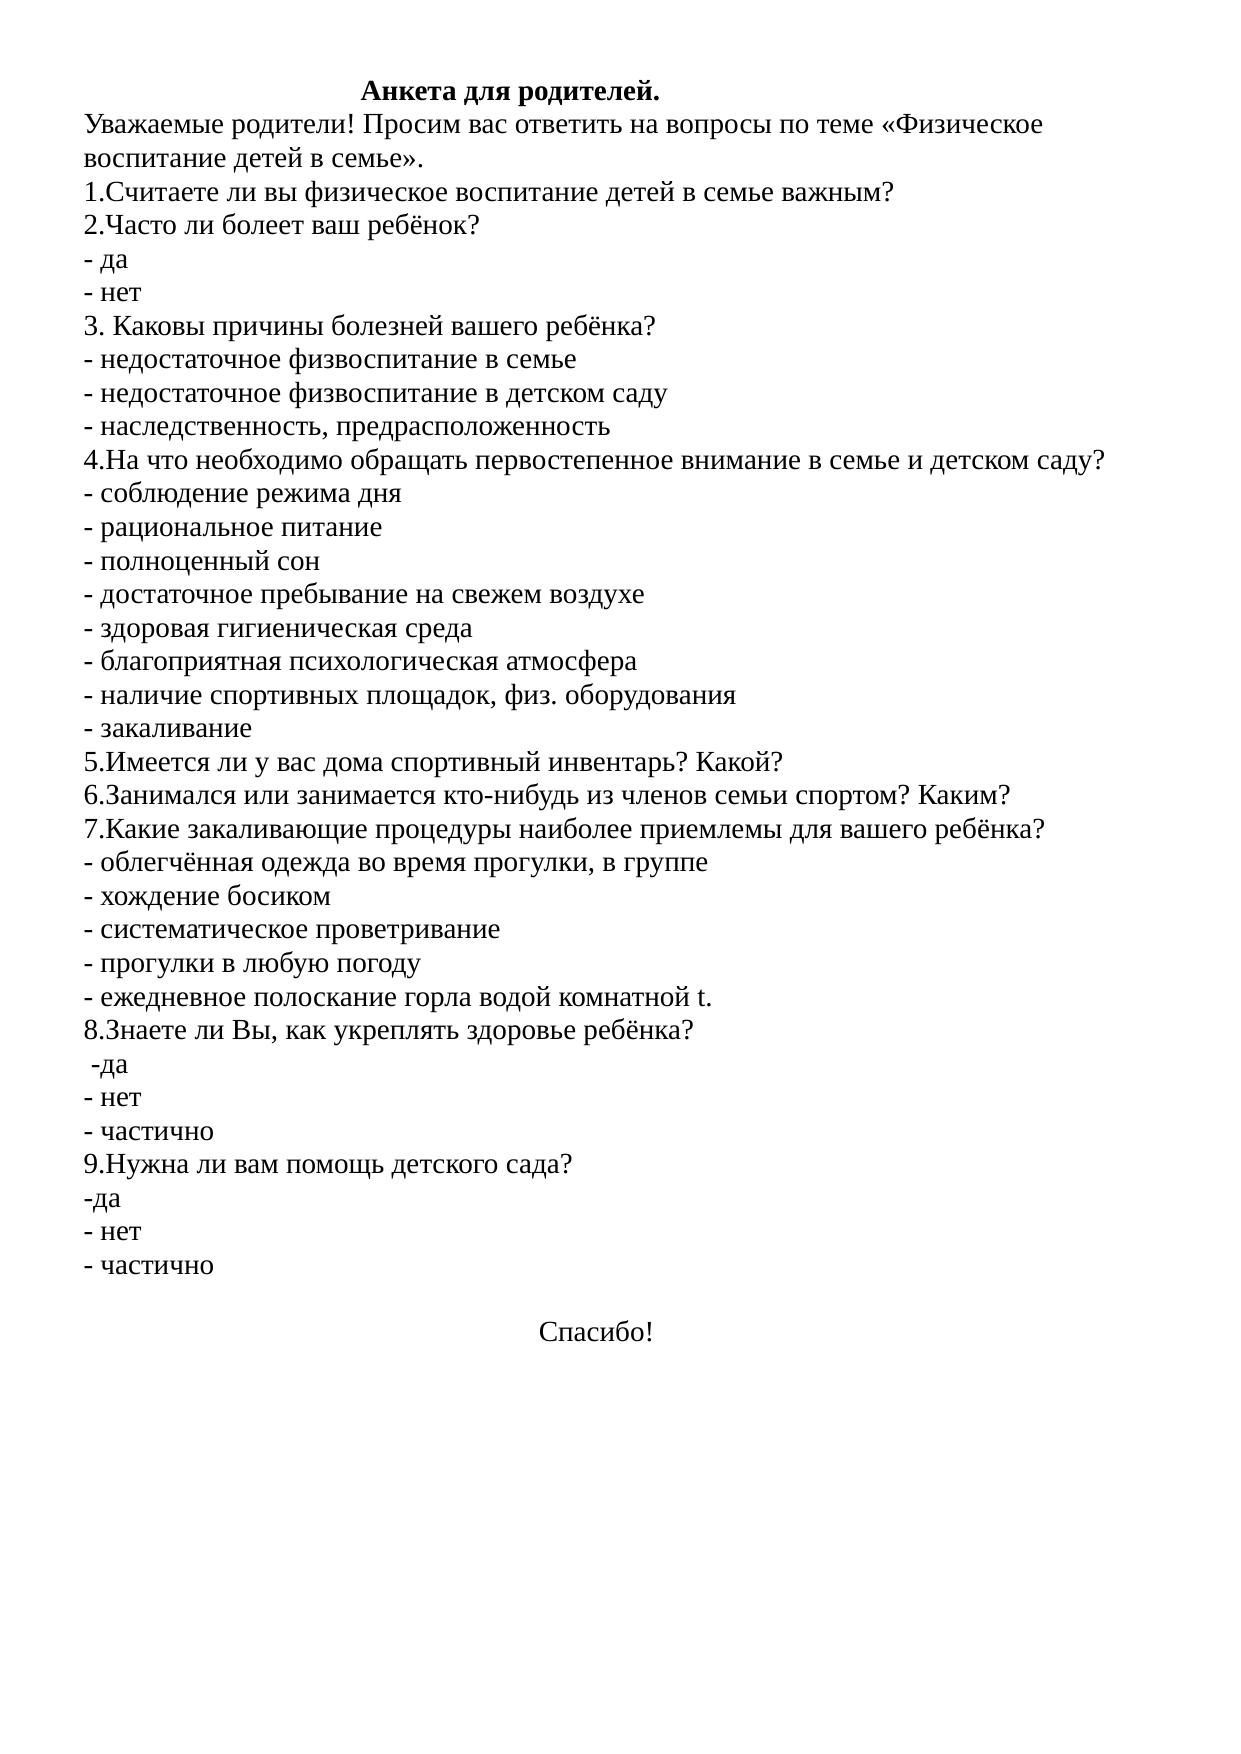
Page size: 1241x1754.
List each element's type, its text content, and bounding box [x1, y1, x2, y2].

text - прогулки в любую погоду [83, 945, 1183, 979]
text 4.На что необходимо обращать первостепенное внимание в семье и детском саду? [83, 442, 1183, 476]
text - закаливание [83, 710, 1183, 744]
text 3. Каковы причины болезней вашего ребёнка? [83, 308, 1183, 341]
text -да [83, 1046, 1183, 1079]
text - частично [83, 1247, 1183, 1281]
text - нет [83, 1079, 1183, 1113]
text - достаточное пребывание на свежем воздухе [83, 576, 1183, 610]
text - полноценный сон [83, 543, 1183, 576]
text - соблюдение режима дня [83, 476, 1183, 509]
text Уважаемые родители! Просим вас ответить на вопросы по теме «Физическое воспитание детей в семье». [83, 107, 1183, 174]
text 9.Нужна ли вам помощь детского сада? [83, 1146, 1183, 1180]
text - частично [83, 1113, 1183, 1146]
text 1.Считаете ли вы физическое воспитание детей в семье важным? [83, 174, 1183, 207]
text - наследственность, предрасположенность [83, 408, 1183, 442]
text - благоприятная психологическая атмосфера [83, 643, 1183, 677]
text 7.Какие закаливающие процедуры наиболее приемлемы для вашего ребёнка? [83, 811, 1183, 844]
text - недостаточное физвоспитание в детском саду [83, 375, 1183, 408]
text - облегчённая одежда во время прогулки, в группе [83, 844, 1183, 878]
text - ежедневное полоскание горла водой комнатной t. [83, 979, 1183, 1012]
text 8.Знаете ли Вы, как укреплять здоровье ребёнка? [83, 1012, 1183, 1046]
text 2.Часто ли болеет ваш ребёнок? [83, 207, 1183, 241]
text Анкета для родителей. [83, 73, 1183, 107]
text Спасибо! [108, 1314, 1183, 1348]
text - рациональное питание [83, 509, 1183, 543]
text 5.Имеется ли у вас дома спортивный инвентарь? Какой? [83, 744, 1183, 777]
text - нет [83, 1213, 1183, 1247]
text - наличие спортивных площадок, физ. оборудования [83, 677, 1183, 710]
text -да [83, 1180, 1183, 1213]
text - хождение босиком [83, 878, 1183, 912]
text - систематическое проветривание [83, 912, 1183, 945]
text - здоровая гигиеническая среда [83, 610, 1183, 643]
text 6.Занимался или занимается кто-нибудь из членов семьи спортом? Каким? [83, 777, 1183, 811]
text - недостаточное физвоспитание в семье [83, 341, 1183, 375]
text - да [83, 241, 1183, 274]
text - нет [83, 274, 1183, 308]
